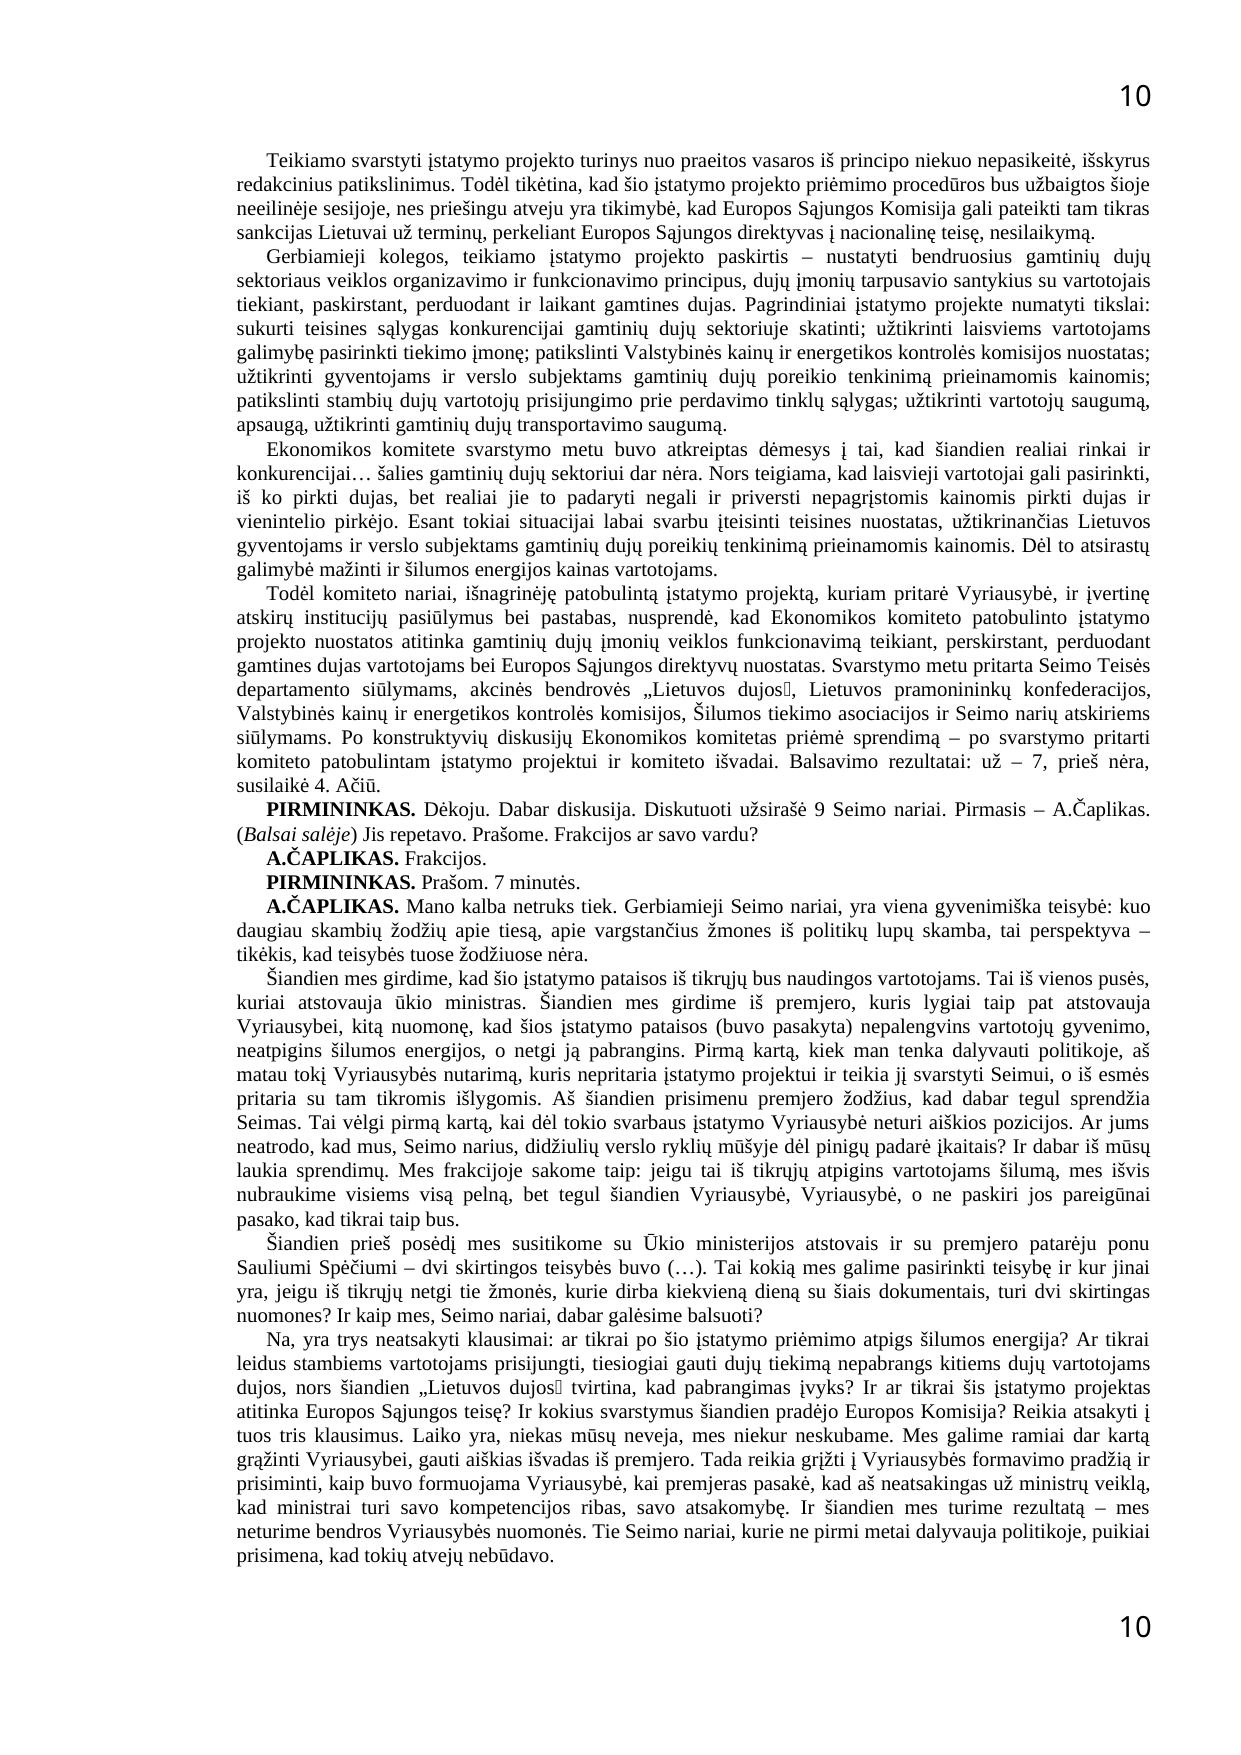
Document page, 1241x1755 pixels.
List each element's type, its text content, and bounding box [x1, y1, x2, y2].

text A.ČAPLIKAS. Mano kalba netruks tiek. Gerbiamieji Seimo nariai, yra viena gyvenimiška teisybė: kuo daugiau skambių žodžių apie tiesą, apie vargstančius žmones iš politikų lupų skamba, tai perspektyva – tikėkis, kad teisybės tuose žodžiuose nėra. [236, 894, 1152, 966]
text Na, yra trys neatsakyti klausimai: ar tikrai po šio įstatymo priėmimo atpigs šilumos energija? Ar tikrai leidus stambiems vartotojams prisijungti, tiesiogiai gauti dujų tiekimą nepabrangs kitiems dujų vartotojams dujos, nors šiandien „Lietuvos dujos tvirtina, kad pabrangimas įvyks? Ir ar tikrai šis įstatymo projektas atitinka Europos Sąjungos teisę? Ir kokius svarstymus šiandien pradėjo Europos Komisija? Reikia atsakyti į tuos tris klausimus. Laiko yra, niekas mūsų neveja, mes niekur neskubame. Mes galime ramiai dar kartą grąžinti Vyriausybei, gauti aiškias išvadas iš premjero. Tada reikia grįžti į Vyriausybės formavimo pradžią ir prisiminti, kaip buvo formuojama Vyriausybė, kai premjeras pasakė, kad aš neatsakingas už ministrų veiklą, kad ministrai turi savo kompetencijos ribas, savo atsakomybę. Ir šiandien mes turime rezultatą – mes neturime bendros Vyriausybės nuomonės. Tie Seimo nariai, kurie ne pirmi metai dalyvauja politikoje, puikiai prisimena, kad tokių atvejų nebūdavo. [236, 1327, 1152, 1567]
text Teikiamo svarstyti įstatymo projekto turinys nuo praeitos vasaros iš principo niekuo nepasikeitė, išskyrus redakcinius patikslinimus. Todėl tikėtina, kad šio įstatymo projekto priėmimo procedūros bus užbaigtos šioje neeilinėje sesijoje, nes priešingu atveju yra tikimybė, kad Europos Sąjungos Komisija gali pateikti tam tikras sankcijas Lietuvai už terminų, perkeliant Europos Sąjungos direktyvas į nacionalinę teisę, nesilaikymą. [236, 148, 1152, 244]
text Šiandien mes girdime, kad šio įstatymo pataisos iš tikrųjų bus naudingos vartotojams. Tai iš vienos pusės, kuriai atstovauja ūkio ministras. Šiandien mes girdime iš premjero, kuris lygiai taip pat atstovauja Vyriausybei, kitą nuomonę, kad šios įstatymo pataisos (buvo pasakyta) nepalengvins vartotojų gyvenimo, neatpigins šilumos energijos, o netgi ją pabrangins. Pirmą kartą, kiek man tenka dalyvauti politikoje, aš matau tokį Vyriausybės nutarimą, kuris nepritaria įstatymo projektui ir teikia jį svarstyti Seimui, o iš esmės pritaria su tam tikromis išlygomis. Aš šiandien prisimenu premjero žodžius, kad dabar tegul sprendžia Seimas. Tai vėlgi pirmą kartą, kai dėl tokio svarbaus įstatymo Vyriausybė neturi aiškios pozicijos. Ar jums neatrodo, kad mus, Seimo narius, didžiulių verslo ryklių mūšyje dėl pinigų padarė įkaitais? Ir dabar iš mūsų laukia sprendimų. Mes frakcijoje sakome taip: jeigu tai iš tikrųjų atpigins vartotojams šilumą, mes išvis nubraukime visiems visą pelną, bet tegul šiandien Vyriausybė, Vyriausybė, o ne paskiri jos pareigūnai pasako, kad tikrai taip bus. [236, 966, 1152, 1231]
text Ekonomikos komitete svarstymo metu buvo atkreiptas dėmesys į tai, kad šiandien realiai rinkai ir konkurencijai… šalies gamtinių dujų sektoriui dar nėra. Nors teigiama, kad laisvieji vartotojai gali pasirinkti, iš ko pirkti dujas, bet realiai jie to padaryti negali ir priversti nepagrįstomis kainomis pirkti dujas ir vienintelio pirkėjo. Esant tokiai situacijai labai svarbu įteisinti teisines nuostatas, užtikrinančias Lietuvos gyventojams ir verslo subjektams gamtinių dujų poreikių tenkinimą prieinamomis kainomis. Dėl to atsirastų galimybė mažinti ir šilumos energijos kainas vartotojams. [236, 436, 1152, 581]
text A.ČAPLIKAS. Frakcijos. [236, 846, 1152, 869]
text Todėl komiteto nariai, išnagrinėję patobulintą įstatymo projektą, kuriam pritarė Vyriausybė, ir įvertinę atskirų institucijų pasiūlymus bei pastabas, nusprendė, kad Ekonomikos komiteto patobulinto įstatymo projekto nuostatos atitinka gamtinių dujų įmonių veiklos funkcionavimą teikiant, perskirstant, perduodant gamtines dujas vartotojams bei Europos Sąjungos direktyvų nuostatas. Svarstymo metu pritarta Seimo Teisės departamento siūlymams, akcinės bendrovės „Lietuvos dujos, Lietuvos pramonininkų konfederacijos, Valstybinės kainų ir energetikos kontrolės komisijos, Šilumos tiekimo asociacijos ir Seimo narių atskiriems siūlymams. Po konstruktyvių diskusijų Ekonomikos komitetas priėmė sprendimą – po svarstymo pritarti komiteto patobulintam įstatymo projektui ir komiteto išvadai. Balsavimo rezultatai: už – 7, prieš nėra, susilaikė 4. Ačiū. [236, 581, 1152, 797]
text Gerbiamieji kolegos, teikiamo įstatymo projekto paskirtis – nustatyti bendruosius gamtinių dujų sektoriaus veiklos organizavimo ir funkcionavimo principus, dujų įmonių tarpusavio santykius su vartotojais tiekiant, paskirstant, perduodant ir laikant gamtines dujas. Pagrindiniai įstatymo projekte numatyti tikslai: sukurti teisines sąlygas konkurencijai gamtinių dujų sektoriuje skatinti; užtikrinti laisviems vartotojams galimybę pasirinkti tiekimo įmonę; patikslinti Valstybinės kainų ir energetikos kontrolės komisijos nuostatas; užtikrinti gyventojams ir verslo subjektams gamtinių dujų poreikio tenkinimą prieinamomis kainomis; patikslinti stambių dujų vartotojų prisijungimo prie perdavimo tinklų sąlygas; užtikrinti vartotojų saugumą, apsaugą, užtikrinti gamtinių dujų transportavimo saugumą. [236, 244, 1152, 436]
text PIRMININKAS. Dėkoju. Dabar diskusija. Diskutuoti užsirašė 9 Seimo nariai. Pirmasis – A.Čaplikas. (Balsai salėje) Jis repetavo. Prašome. Frakcijos ar savo vardu? [236, 797, 1152, 846]
text Šiandien prieš posėdį mes susitikome su Ūkio ministerijos atstovais ir su premjero patarėju ponu Sauliumi Spėčiumi – dvi skirtingos teisybės buvo (…). Tai kokią mes galime pasirinkti teisybę ir kur jinai yra, jeigu iš tikrųjų netgi tie žmonės, kurie dirba kiekvieną dieną su šiais dokumentais, turi dvi skirtingas nuomones? Ir kaip mes, Seimo nariai, dabar galėsime balsuoti? [236, 1231, 1152, 1327]
text PIRMININKAS. Prašom. 7 minutės. [236, 869, 1152, 894]
